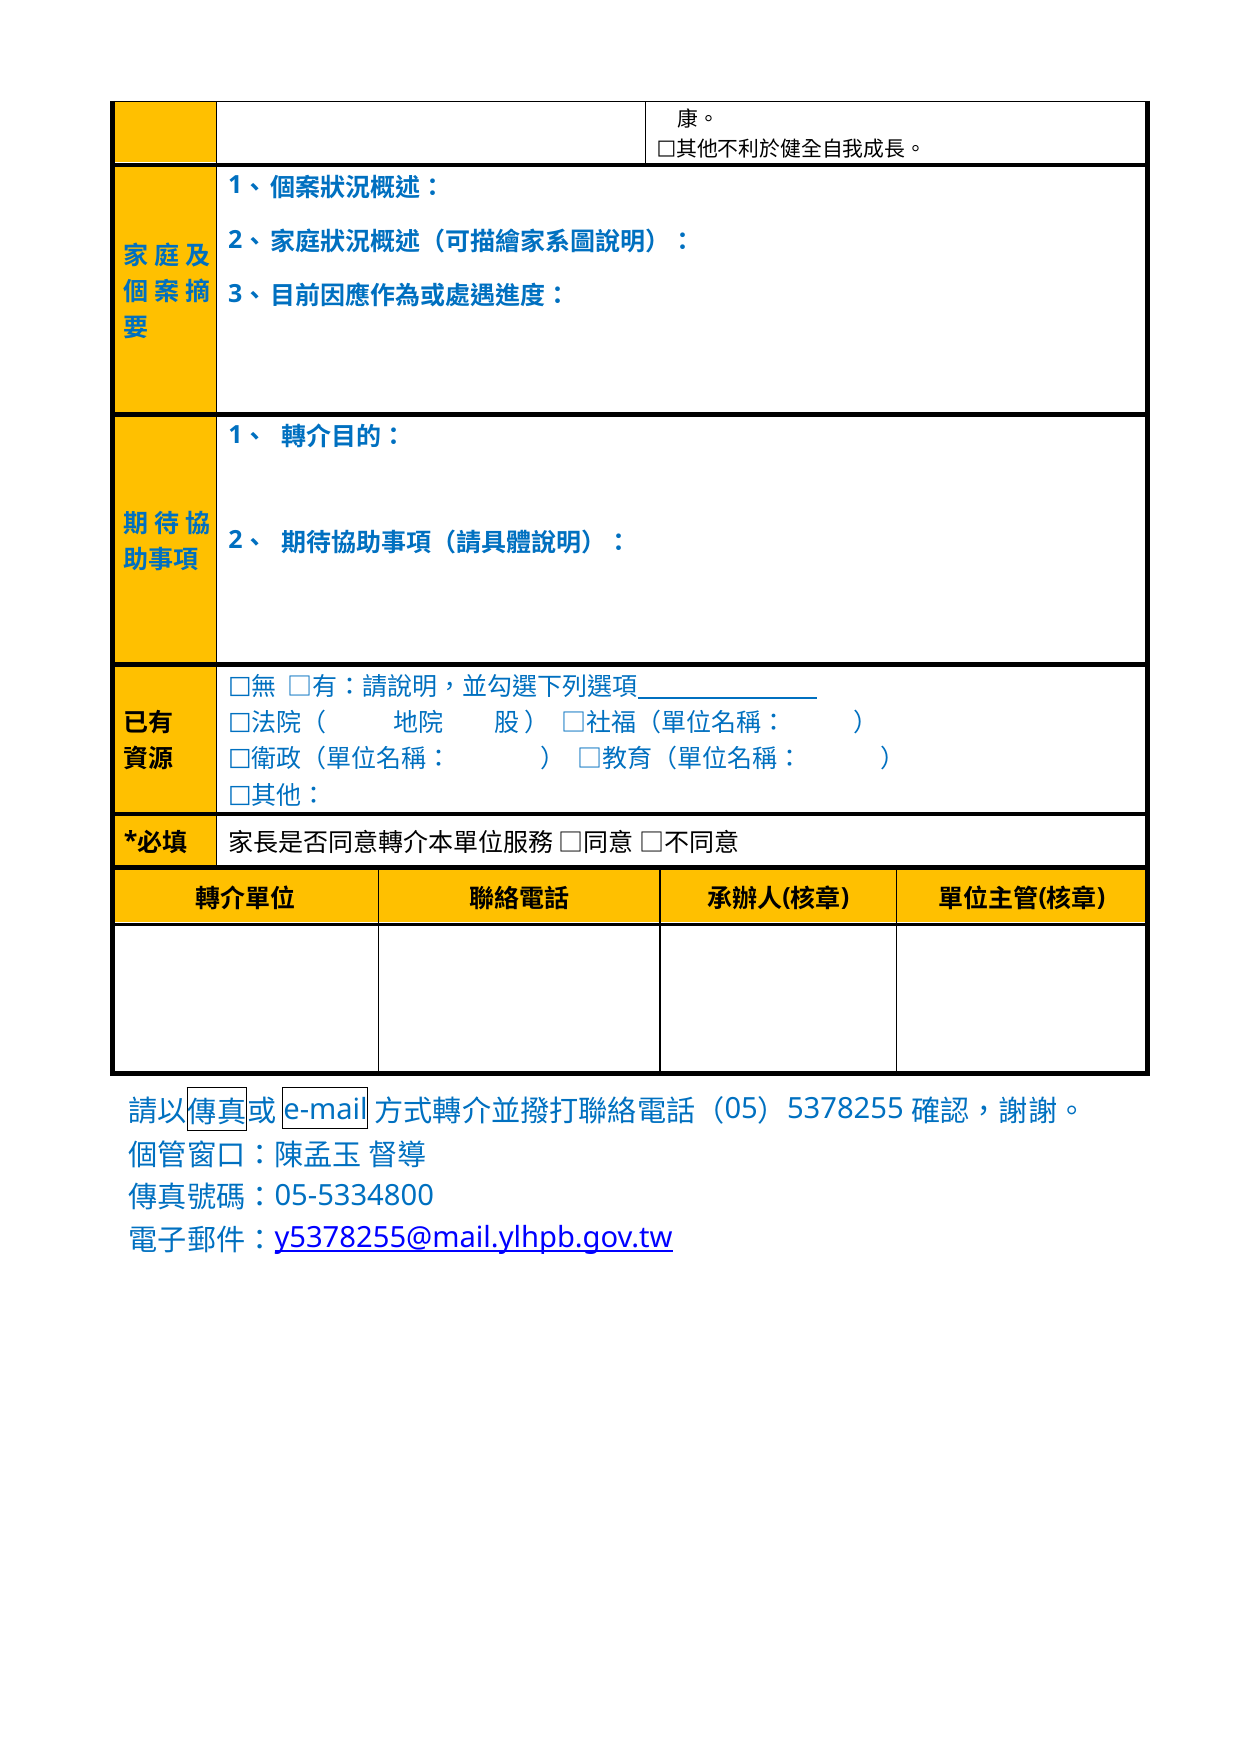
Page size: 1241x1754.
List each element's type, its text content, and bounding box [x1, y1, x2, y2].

subtitle 個管窗口：陳孟玉 督導 [128, 1132, 1073, 1174]
table_cell 康。 □其他不利於健全自我成長。 [646, 102, 1145, 162]
table_cell 家長是否同意轉介本單位服務 □同意 □不同意 [217, 816, 1145, 865]
subtitle 傳真號碼：05-5334800 [128, 1174, 1073, 1216]
table_cell *必填 [115, 816, 216, 865]
table_cell [115, 102, 216, 162]
table_cell 家庭及個案摘要 [115, 167, 216, 412]
table_cell 聯絡電話 [379, 870, 659, 922]
table_cell 期待協助事項 [115, 417, 216, 662]
table_cell [115, 926, 378, 1071]
table_cell [661, 926, 896, 1071]
subtitle 請以傳真或e-mail方式轉介並撥打聯絡電話（05）5378255 確認，謝謝。 [188, 1087, 1118, 1132]
table_cell 單位主管(核章) [897, 870, 1145, 922]
table_cell [897, 926, 1145, 1071]
subtitle 請以傳真或e-mail方式轉介並撥打聯絡電話（05）5378255 確認，謝謝。 [128, 1087, 187, 1132]
table_cell 已有 資源 [115, 667, 216, 811]
table_cell 轉介目的： 期待協助事項（請具體說明）： [217, 417, 1145, 662]
subtitle 請以傳真或e-mail方式轉介並撥打聯絡電話（05）5378255 確認，謝謝。 [188, 1088, 246, 1130]
subtitle 電子郵件：y5378255@mail.ylhpb.gov.tw [128, 1216, 1073, 1259]
table_cell 個案狀況概述： 家庭狀況概述（可描繪家系圖說明）： 目前因應作為或處遇進度： [217, 167, 1145, 412]
table_cell □無 □有：請說明，並勾選下列選項 □法院（ 地院 股 ） □社福（單位名稱： ） □衛政（單位名稱： ） □教育（單位名稱： ） □其他： [217, 667, 1145, 811]
table_cell 承辦人(核章) [661, 870, 896, 922]
subtitle 請以傳真或e-mail方式轉介並撥打聯絡電話（05）5378255 確認，謝謝。 [283, 1088, 367, 1128]
table_cell 轉介單位 [115, 870, 378, 922]
table_cell [217, 102, 645, 162]
table_cell [379, 926, 659, 1071]
